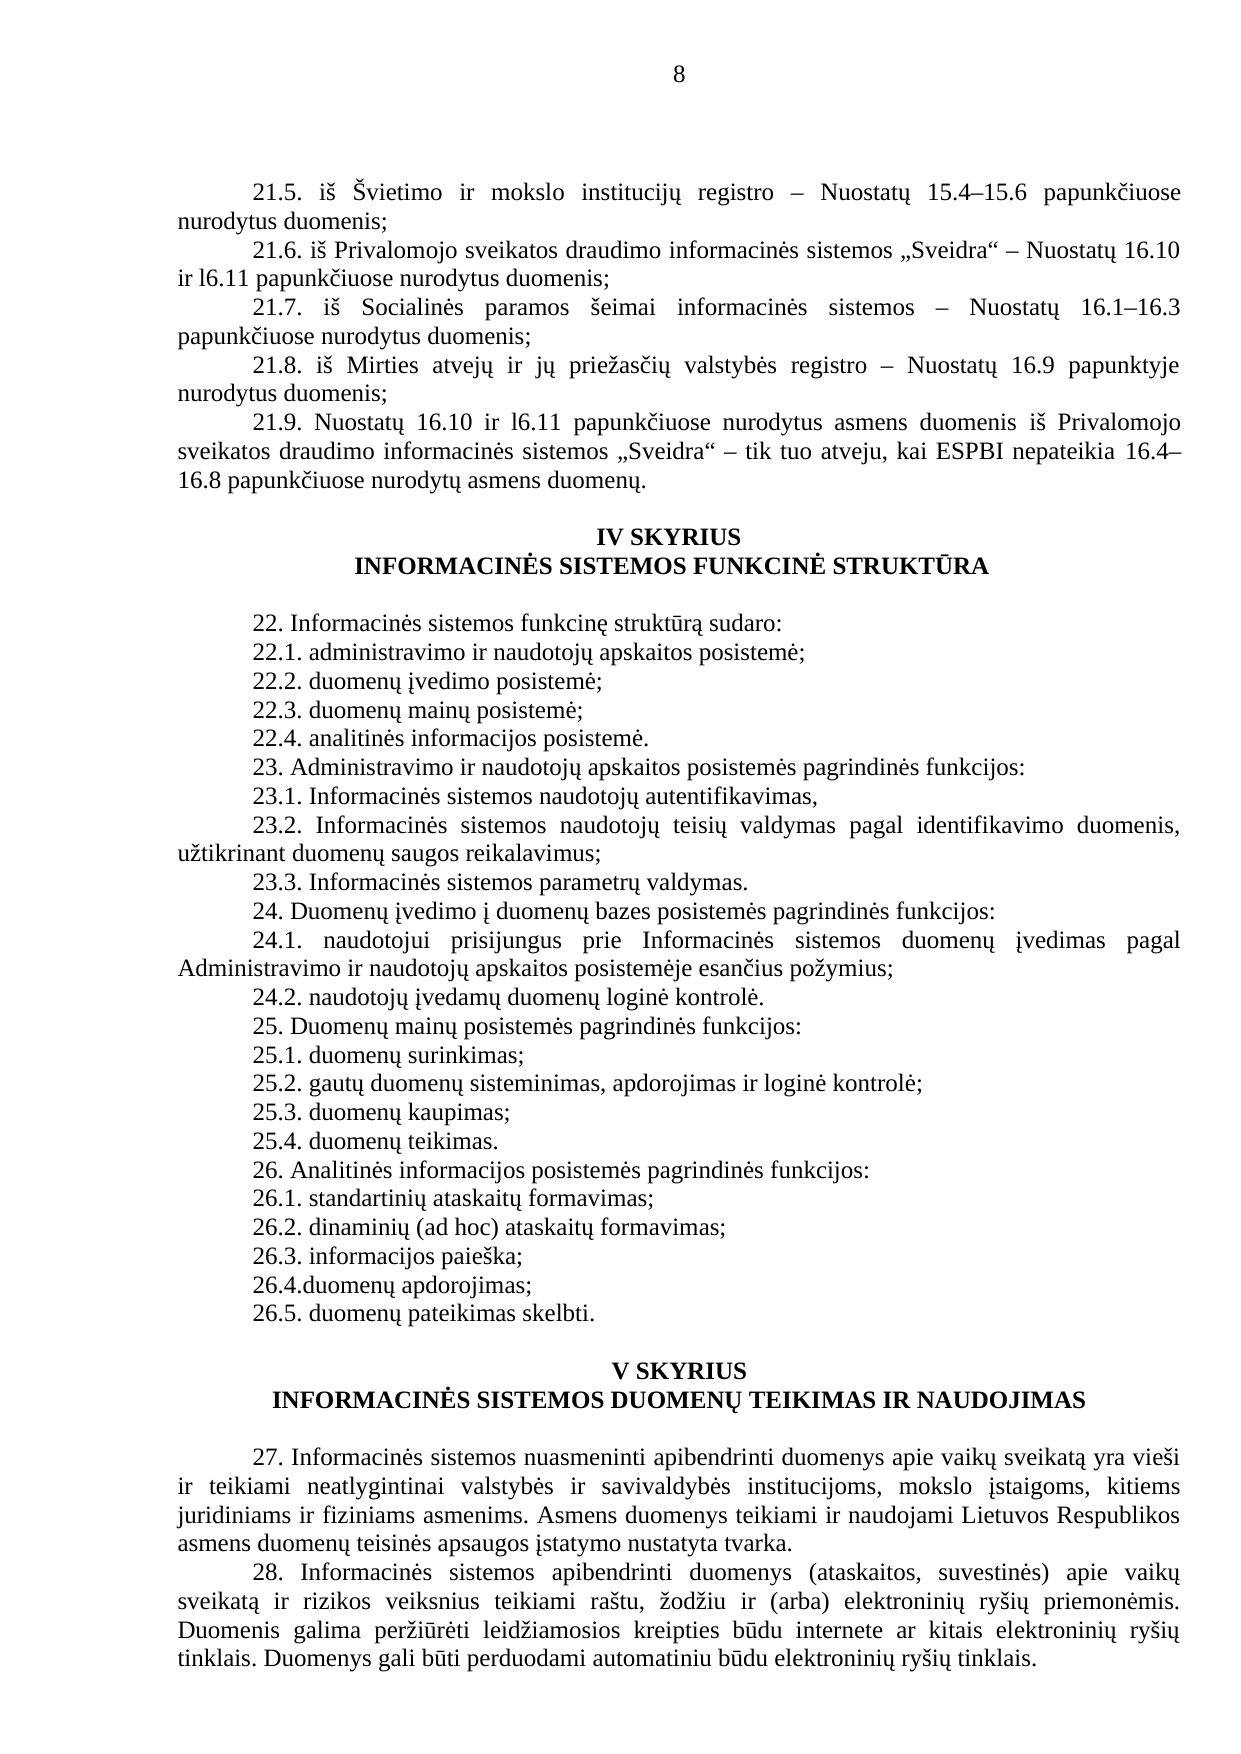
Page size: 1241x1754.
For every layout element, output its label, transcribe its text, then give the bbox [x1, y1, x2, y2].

text 27. Informacinės sistemos nuasmeninti apibendrinti duomenys apie vaikų sveikatą yra vieši ir teikiami neatlygintinai valstybės ir savivaldybės institucijoms, mokslo įstaigoms, kitiems juridiniams ir fiziniams asmenims. Asmens duomenys teikiami ir naudojami Lietuvos Respublikos asmens duomenų teisinės apsaugos įstatymo nustatyta tvarka. [177, 1442, 1181, 1557]
text INFORMACINĖS SISTEMOS FUNKCINĖ STRUKTŪRA [162, 551, 1181, 580]
text 24.2. naudotojų įvedamų duomenų loginė kontrolė. [177, 982, 1181, 1011]
text 22.3. duomenų mainų posistemė; [177, 695, 1181, 723]
text 23.3. Informacinės sistemos parametrų valdymas. [177, 867, 1181, 896]
text 22.2. duomenų įvedimo posistemė; [177, 666, 1181, 695]
text 21.5. iš Švietimo ir mokslo institucijų registro – Nuostatų 15.4–15.6 papunkčiuose nurodytus duomenis; [177, 177, 1181, 235]
text 22. Informacinės sistemos funkcinę struktūrą sudaro: [177, 608, 1181, 637]
text 22.4. analitinės informacijos posistemė. [177, 723, 1181, 752]
text 22.1. administravimo ir naudotojų apskaitos posistemė; [177, 637, 1181, 666]
text 25.2. gautų duomenų sisteminimas, apdorojimas ir loginė kontrolė; [177, 1068, 1181, 1097]
text 24.1. naudotojui prisijungus prie Informacinės sistemos duomenų įvedimas pagal Administravimo ir naudotojų apskaitos posistemėje esančius požymius; [177, 925, 1181, 982]
text 26.5. duomenų pateikimas skelbti. [177, 1298, 1181, 1327]
text INFORMACINĖS SISTEMOS DUOMENŲ TEIKIMAS IR NAUDOJIMAS [177, 1385, 1181, 1413]
text 26.3. informacijos paieška; [177, 1241, 1181, 1270]
text 21.9. Nuostatų 16.10 ir l6.11 papunkčiuose nurodytus asmens duomenis iš Privalomojo sveikatos draudimo informacinės sistemos „Sveidra“ – tik tuo atveju, kai ESPBI nepateikia 16.4–16.8 papunkčiuose nurodytų asmens duomenų. [177, 407, 1181, 493]
text 23.2. Informacinės sistemos naudotojų teisių valdymas pagal identifikavimo duomenis, užtikrinant duomenų saugos reikalavimus; [177, 810, 1181, 867]
text 23.1. Informacinės sistemos naudotojų autentifikavimas, [177, 781, 1181, 810]
text 25.3. duomenų kaupimas; [177, 1097, 1181, 1126]
text 21.6. iš Privalomojo sveikatos draudimo informacinės sistemos „Sveidra“ – Nuostatų 16.10 ir l6.11 papunkčiuose nurodytus duomenis; [177, 235, 1181, 292]
text 26.2. dinaminių (ad hoc) ataskaitų formavimas; [177, 1212, 1181, 1241]
text 28. Informacinės sistemos apibendrinti duomenys (ataskaitos, suvestinės) apie vaikų sveikatą ir rizikos veiksnius teikiami raštu, žodžiu ir (arba) elektroninių ryšių priemonėmis. Duomenis galima peržiūrėti leidžiamosios kreipties būdu internete ar kitais elektroninių ryšių tinklais. Duomenys gali būti perduodami automatiniu būdu elektroninių ryšių tinklais. [177, 1557, 1181, 1672]
text 21.7. iš Socialinės paramos šeimai informacinės sistemos – Nuostatų 16.1–16.3 papunkčiuose nurodytus duomenis; [177, 292, 1181, 350]
text 25. Duomenų mainų posistemės pagrindinės funkcijos: [177, 1011, 1181, 1040]
text 25.4. duomenų teikimas. [177, 1126, 1181, 1155]
text 23. Administravimo ir naudotojų apskaitos posistemės pagrindinės funkcijos: [177, 752, 1181, 781]
text IV SKYRIUS [162, 522, 1181, 551]
text 24. Duomenų įvedimo į duomenų bazes posistemės pagrindinės funkcijos: [177, 896, 1181, 925]
text 26.4.duomenų apdorojimas; [177, 1270, 1181, 1298]
text 25.1. duomenų surinkimas; [177, 1040, 1181, 1068]
text V SKYRIUS [177, 1356, 1181, 1385]
text 21.8. iš Mirties atvejų ir jų priežasčių valstybės registro – Nuostatų 16.9 papunktyje nurodytus duomenis; [177, 350, 1181, 407]
text 26. Analitinės informacijos posistemės pagrindinės funkcijos: [177, 1155, 1181, 1183]
text 26.1. standartinių ataskaitų formavimas; [177, 1183, 1181, 1212]
